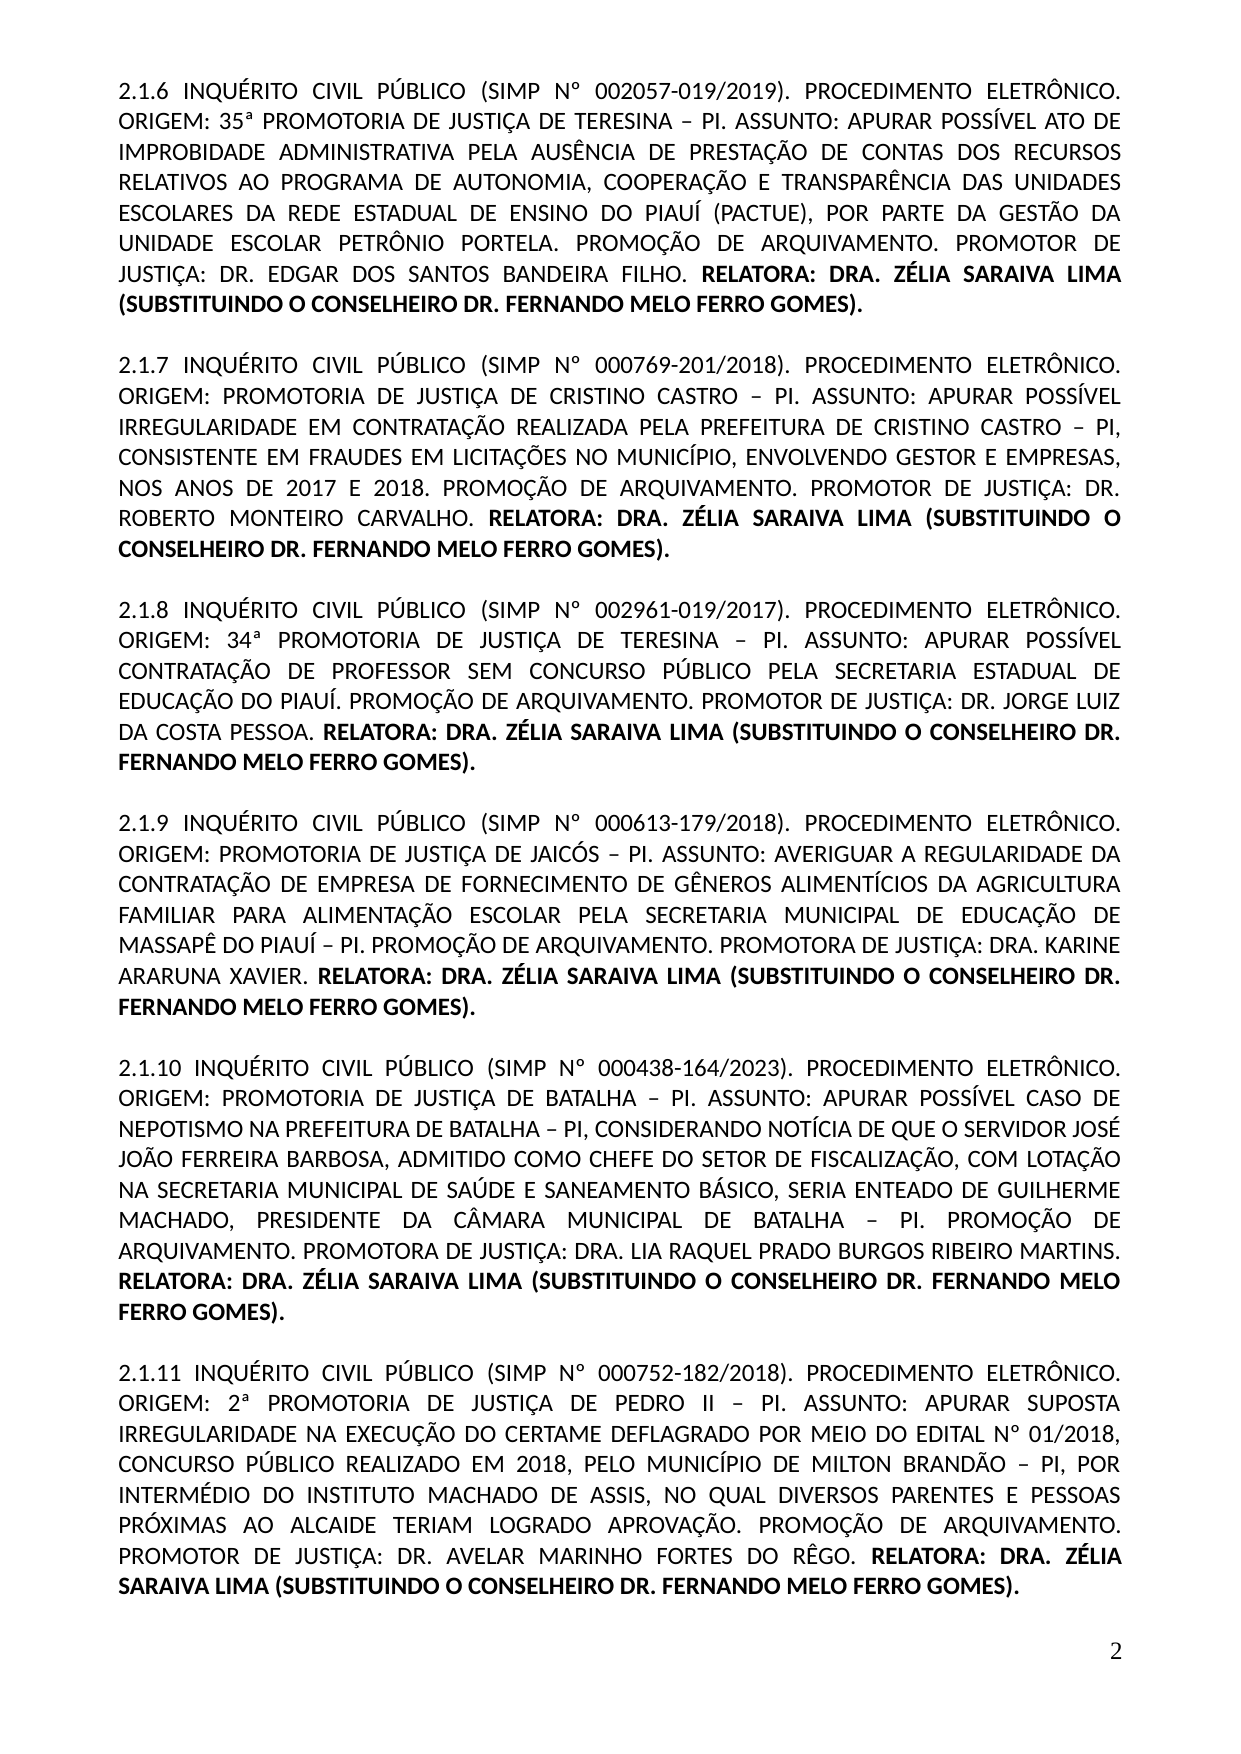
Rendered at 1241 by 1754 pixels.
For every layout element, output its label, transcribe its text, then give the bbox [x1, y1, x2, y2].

text 2.1.10 INQUÉRITO CIVIL PÚBLICO (SIMP Nº 000438-164/2023). PROCEDIMENTO ELETRÔNICO. ORIGEM: PROMOTORIA DE JUSTIÇA DE BATALHA – PI. ASSUNTO: APURAR POSSÍVEL CASO DE NEPOTISMO NA PREFEITURA DE BATALHA – PI, CONSIDERANDO NOTÍCIA DE QUE O SERVIDOR JOSÉ JOÃO FERREIRA BARBOSA, ADMITIDO COMO CHEFE DO SETOR DE FISCALIZAÇÃO, COM LOTAÇÃO NA SECRETARIA MUNICIPAL DE SAÚDE E SANEAMENTO BÁSICO, SERIA ENTEADO DE GUILHERME MACHADO, PRESIDENTE DA CÂMARA MUNICIPAL DE BATALHA – PI. PROMOÇÃO DE ARQUIVAMENTO. PROMOTORA DE JUSTIÇA: DRA. LIA RAQUEL PRADO BURGOS RIBEIRO MARTINS. RELATORA: DRA. ZÉLIA SARAIVA LIMA (SUBSTITUINDO O CONSELHEIRO DR. FERNANDO MELO FERRO GOMES). [118, 1052, 1122, 1326]
text 2.1.9 INQUÉRITO CIVIL PÚBLICO (SIMP Nº 000613-179/2018). PROCEDIMENTO ELETRÔNICO. ORIGEM: PROMOTORIA DE JUSTIÇA DE JAICÓS – PI. ASSUNTO: AVERIGUAR A REGULARIDADE DA CONTRATAÇÃO DE EMPRESA DE FORNECIMENTO DE GÊNEROS ALIMENTÍCIOS DA AGRICULTURA FAMILIAR PARA ALIMENTAÇÃO ESCOLAR PELA SECRETARIA MUNICIPAL DE EDUCAÇÃO DE MASSAPÊ DO PIAUÍ – PI. PROMOÇÃO DE ARQUIVAMENTO. PROMOTORA DE JUSTIÇA: DRA. KARINE ARARUNA XAVIER. RELATORA: DRA. ZÉLIA SARAIVA LIMA (SUBSTITUINDO O CONSELHEIRO DR. FERNANDO MELO FERRO GOMES). [118, 807, 1122, 1021]
text 2.1.6 INQUÉRITO CIVIL PÚBLICO (SIMP Nº 002057-019/2019). PROCEDIMENTO ELETRÔNICO. ORIGEM: 35ª PROMOTORIA DE JUSTIÇA DE TERESINA – PI. ASSUNTO: APURAR POSSÍVEL ATO DE IMPROBIDADE ADMINISTRATIVA PELA AUSÊNCIA DE PRESTAÇÃO DE CONTAS DOS RECURSOS RELATIVOS AO PROGRAMA DE AUTONOMIA, COOPERAÇÃO E TRANSPARÊNCIA DAS UNIDADES ESCOLARES DA REDE ESTADUAL DE ENSINO DO PIAUÍ (PACTUE), POR PARTE DA GESTÃO DA UNIDADE ESCOLAR PETRÔNIO PORTELA. PROMOÇÃO DE ARQUIVAMENTO. PROMOTOR DE JUSTIÇA: DR. EDGAR DOS SANTOS BANDEIRA FILHO. RELATORA: DRA. ZÉLIA SARAIVA LIMA (SUBSTITUINDO O CONSELHEIRO DR. FERNANDO MELO FERRO GOMES). [118, 75, 1122, 319]
text 2.1.11 INQUÉRITO CIVIL PÚBLICO (SIMP Nº 000752-182/2018). PROCEDIMENTO ELETRÔNICO. ORIGEM: 2ª PROMOTORIA DE JUSTIÇA DE PEDRO II – PI. ASSUNTO: APURAR SUPOSTA IRREGULARIDADE NA EXECUÇÃO DO CERTAME DEFLAGRADO POR MEIO DO EDITAL Nº 01/2018, CONCURSO PÚBLICO REALIZADO EM 2018, PELO MUNICÍPIO DE MILTON BRANDÃO – PI, POR INTERMÉDIO DO INSTITUTO MACHADO DE ASSIS, NO QUAL DIVERSOS PARENTES E PESSOAS PRÓXIMAS AO ALCAIDE TERIAM LOGRADO APROVAÇÃO. PROMOÇÃO DE ARQUIVAMENTO. PROMOTOR DE JUSTIÇA: DR. AVELAR MARINHO FORTES DO RÊGO. RELATORA: DRA. ZÉLIA SARAIVA LIMA (SUBSTITUINDO O CONSELHEIRO DR. FERNANDO MELO FERRO GOMES). [118, 1357, 1122, 1601]
text 2.1.7 INQUÉRITO CIVIL PÚBLICO (SIMP Nº 000769-201/2018). PROCEDIMENTO ELETRÔNICO. ORIGEM: PROMOTORIA DE JUSTIÇA DE CRISTINO CASTRO – PI. ASSUNTO: APURAR POSSÍVEL IRREGULARIDADE EM CONTRATAÇÃO REALIZADA PELA PREFEITURA DE CRISTINO CASTRO – PI, CONSISTENTE EM FRAUDES EM LICITAÇÕES NO MUNICÍPIO, ENVOLVENDO GESTOR E EMPRESAS, NOS ANOS DE 2017 E 2018. PROMOÇÃO DE ARQUIVAMENTO. PROMOTOR DE JUSTIÇA: DR. ROBERTO MONTEIRO CARVALHO. RELATORA: DRA. ZÉLIA SARAIVA LIMA (SUBSTITUINDO O CONSELHEIRO DR. FERNANDO MELO FERRO GOMES). [118, 350, 1122, 563]
text 2.1.8 INQUÉRITO CIVIL PÚBLICO (SIMP Nº 002961-019/2017). PROCEDIMENTO ELETRÔNICO. ORIGEM: 34ª PROMOTORIA DE JUSTIÇA DE TERESINA – PI. ASSUNTO: APURAR POSSÍVEL CONTRATAÇÃO DE PROFESSOR SEM CONCURSO PÚBLICO PELA SECRETARIA ESTADUAL DE EDUCAÇÃO DO PIAUÍ. PROMOÇÃO DE ARQUIVAMENTO. PROMOTOR DE JUSTIÇA: DR. JORGE LUIZ DA COSTA PESSOA. RELATORA: DRA. ZÉLIA SARAIVA LIMA (SUBSTITUINDO O CONSELHEIRO DR. FERNANDO MELO FERRO GOMES). [118, 594, 1122, 777]
